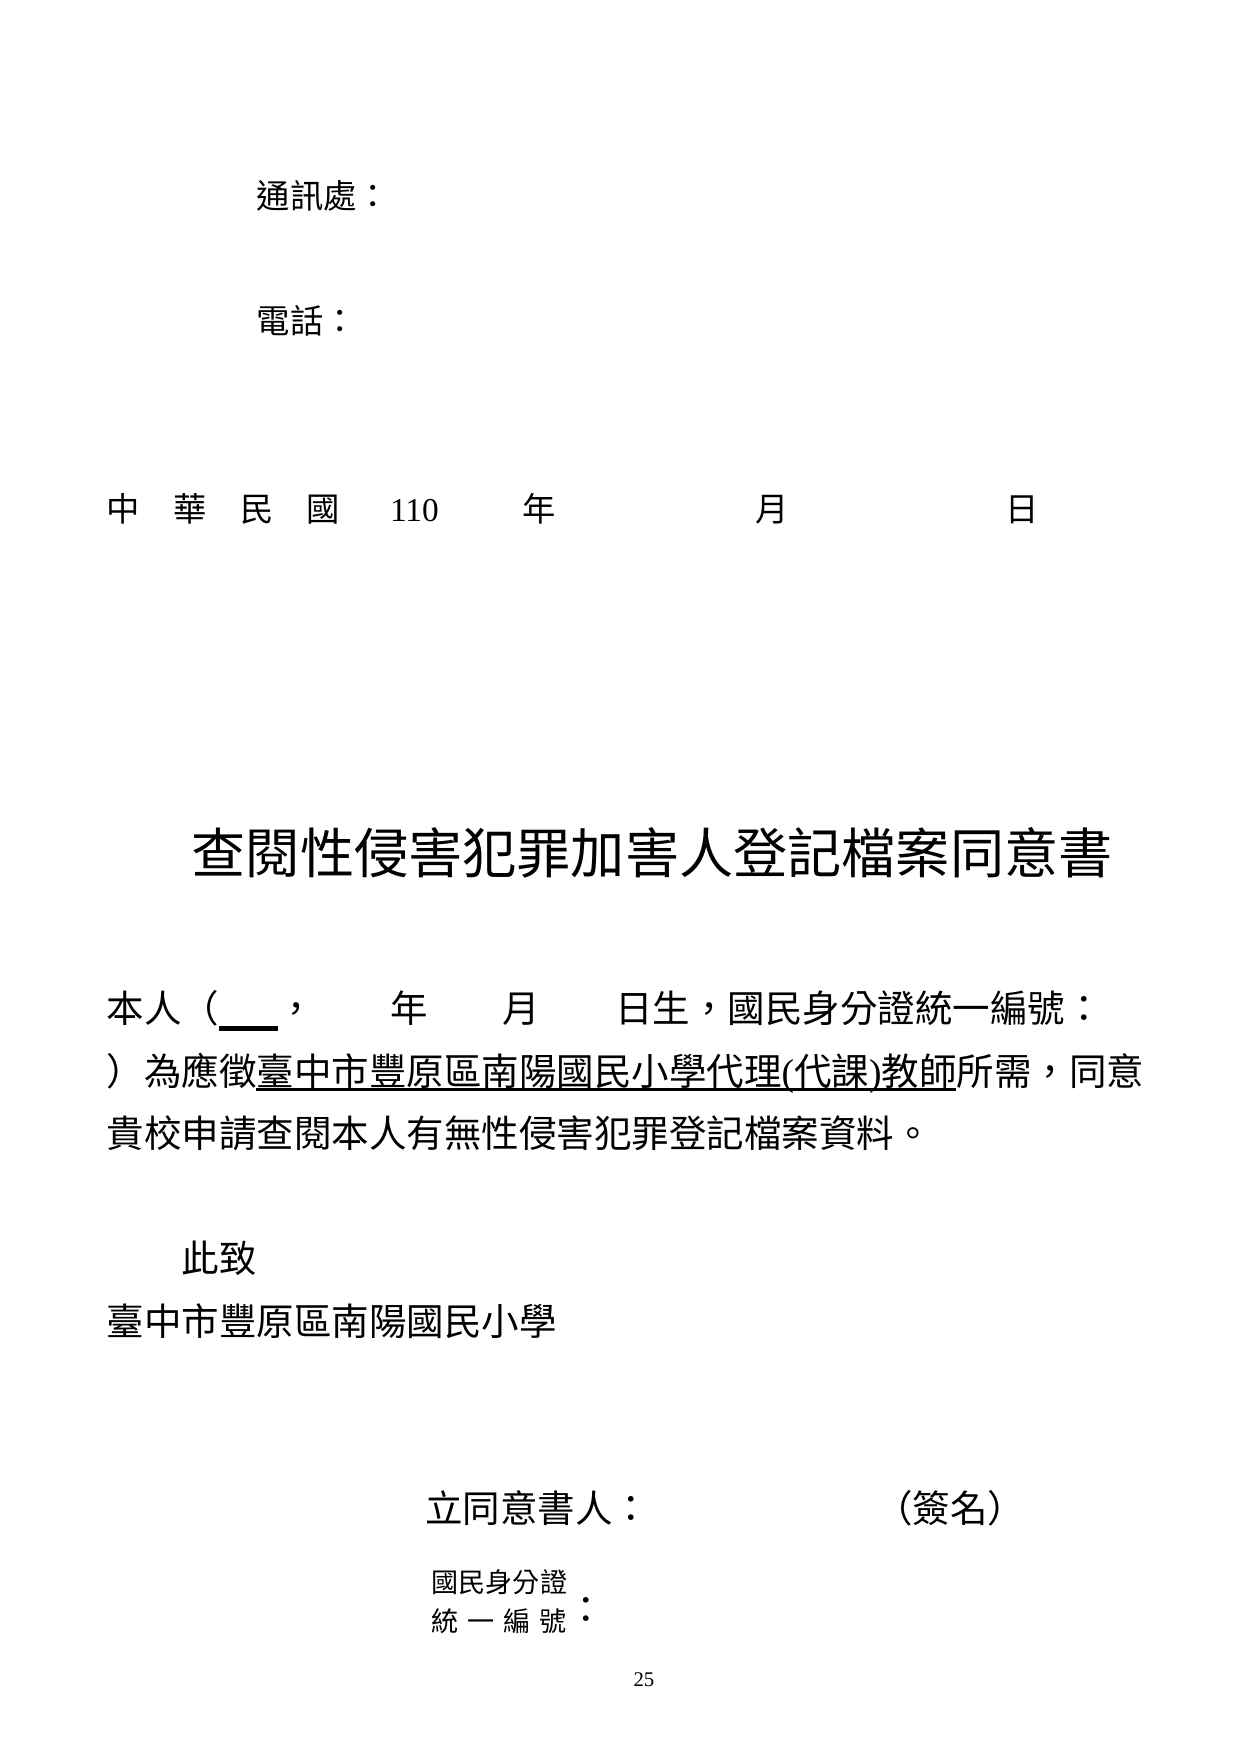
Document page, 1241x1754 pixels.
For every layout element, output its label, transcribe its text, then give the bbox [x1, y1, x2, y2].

text 此致 [106, 1215, 1181, 1277]
text 通訊處： [106, 152, 1181, 215]
text 立同意書人： （簽名） [106, 1465, 1181, 1527]
text 查閱性侵害犯罪加害人登記檔案同意書 [106, 777, 1197, 902]
text 國民身分證統一編號： [106, 1527, 1181, 1652]
text 中 華 民 國 110 年 月 日 [106, 465, 1181, 527]
text 本人（ ， 年 月 日生，國民身分證統一編號： ）為應徵臺中市豐原區南陽國民小學代理(代課)教師所需，同意 貴校申請查閱本人有無性侵害犯罪登記檔案資料。 [106, 965, 1181, 1152]
text 電話： [106, 277, 1181, 340]
text 臺中市豐原區南陽國民小學 [106, 1277, 1181, 1340]
